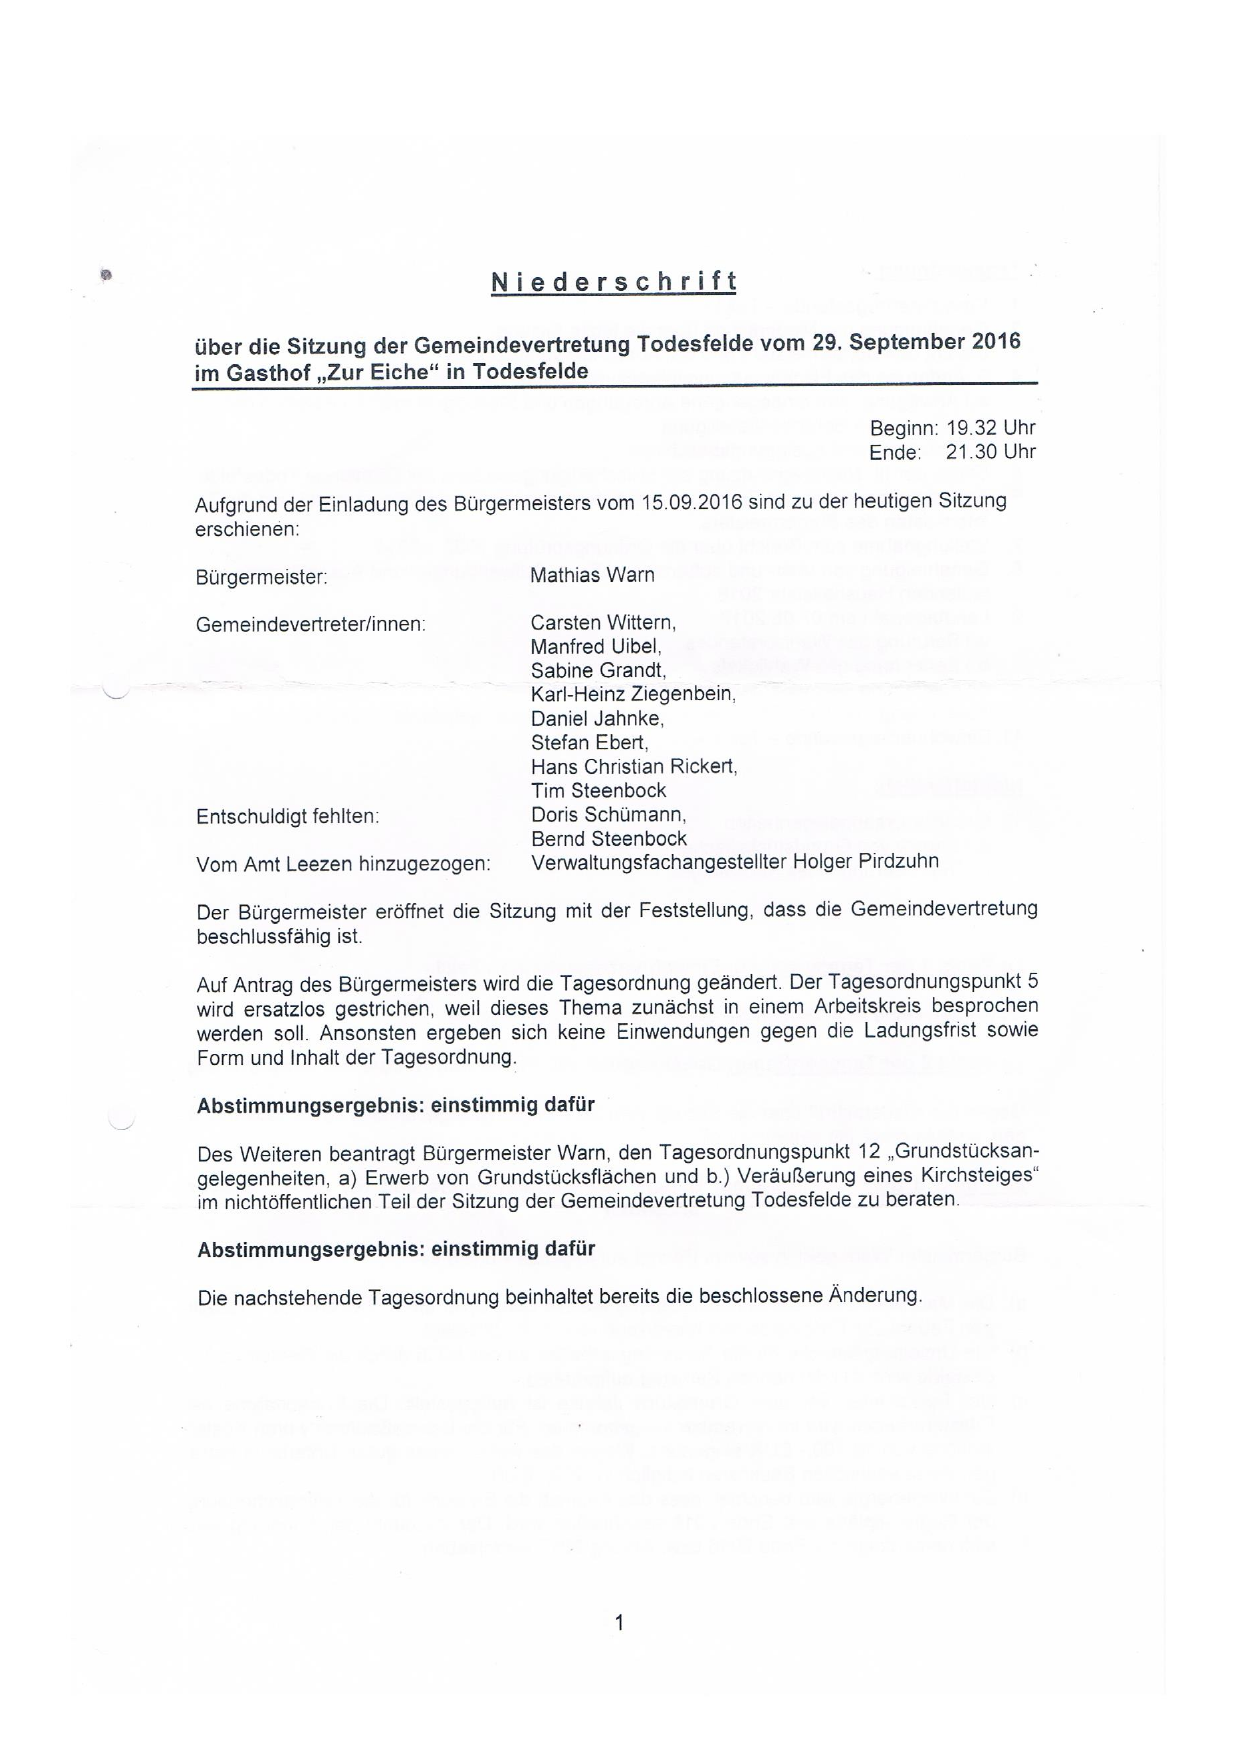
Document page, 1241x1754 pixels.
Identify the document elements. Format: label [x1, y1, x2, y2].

picture [55, 118, 1185, 1711]
